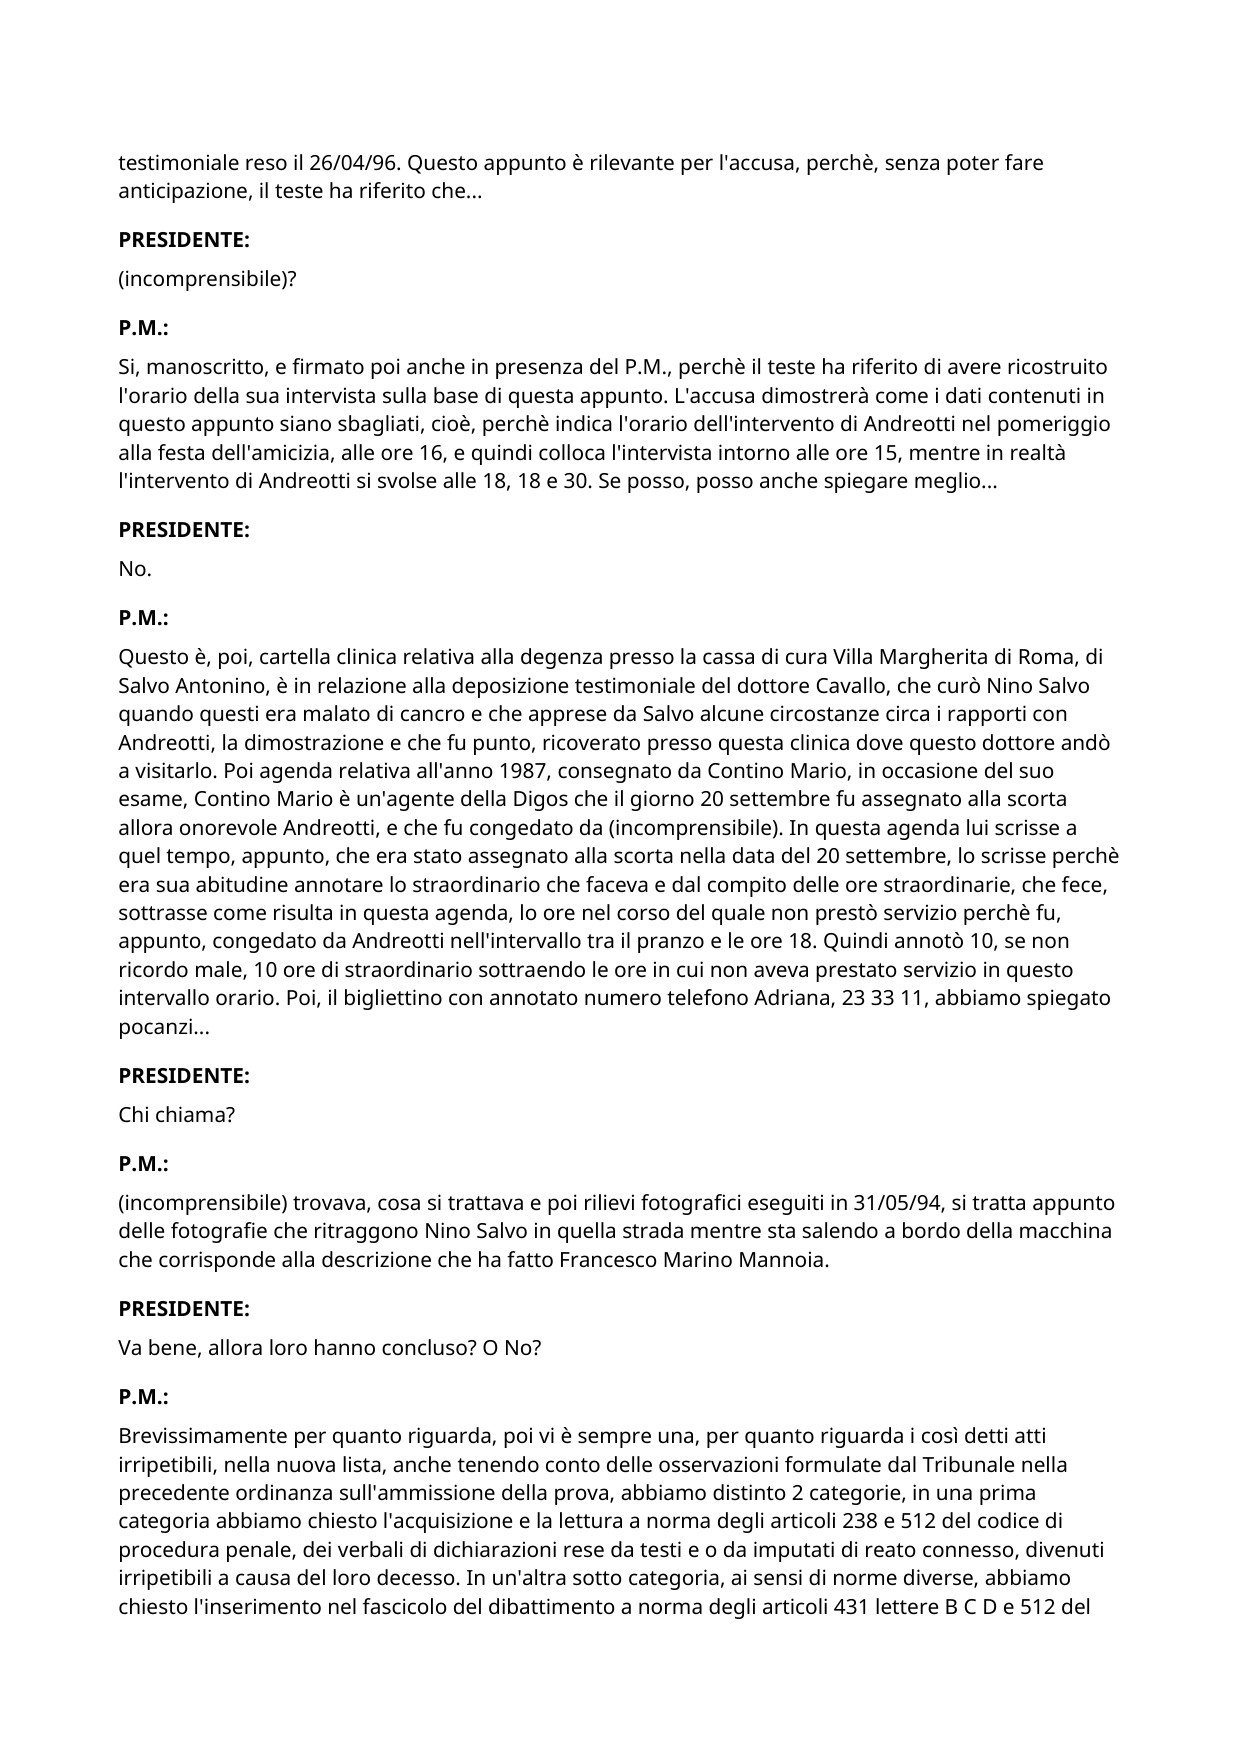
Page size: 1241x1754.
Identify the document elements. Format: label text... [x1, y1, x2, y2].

text Brevissimamente per quanto riguarda, poi vi è sempre una, per quanto riguarda i così detti atti irripetibili, nella nuova lista, anche tenendo conto delle osservazioni formulate dal Tribunale nella precedente ordinanza sull'ammissione della prova, abbiamo distinto 2 categorie, in una prima categoria abbiamo chiesto l'acquisizione e la lettura a norma degli articoli 238 e 512 del codice di procedura penale, dei verbali di dichiarazioni rese da testi e o da imputati di reato connesso, divenuti irripetibili a causa del loro decesso. In un'altra sotto categoria, ai sensi di norme diverse, abbiamo chiesto l'inserimento nel fascicolo del dibattimento a norma degli articoli 431 lettere B C D e 512 del [118, 1421, 1122, 1620]
text PRESIDENTE: [118, 225, 1122, 254]
text PRESIDENTE: [118, 1294, 1122, 1323]
text P.M.: [118, 603, 1122, 632]
text (incomprensibile) trovava, cosa si trattava e poi rilievi fotografici eseguiti in 31/05/94, si tratta appunto delle fotografie che ritraggono Nino Salvo in quella strada mentre sta salendo a bordo della macchina che corrisponde alla descrizione che ha fatto Francesco Marino Mannoia. [118, 1188, 1122, 1273]
text Questo è, poi, cartella clinica relativa alla degenza presso la cassa di cura Villa Margherita di Roma, di Salvo Antonino, è in relazione alla deposizione testimoniale del dottore Cavallo, che curò Nino Salvo quando questi era malato di cancro e che apprese da Salvo alcune circostanze circa i rapporti con Andreotti, la dimostrazione e che fu punto, ricoverato presso questa clinica dove questo dottore andò a visitarlo. Poi agenda relativa all'anno 1987, consegnato da Contino Mario, in occasione del suo esame, Contino Mario è un'agente della Digos che il giorno 20 settembre fu assegnato alla scorta allora onorevole Andreotti, e che fu congedato da (incomprensibile). In questa agenda lui scrisse a quel tempo, appunto, che era stato assegnato alla scorta nella data del 20 settembre, lo scrisse perchè era sua abitudine annotare lo straordinario che faceva e dal compito delle ore straordinarie, che fece, sottrasse come risulta in questa agenda, lo ore nel corso del quale non prestò servizio perchè fu, appunto, congedato da Andreotti nell'intervallo tra il pranzo e le ore 18. Quindi annotò 10, se non ricordo male, 10 ore di straordinario sottraendo le ore in cui non aveva prestato servizio in questo intervallo orario. Poi, il bigliettino con annotato numero telefono Adriana, 23 33 11, abbiamo spiegato pocanzi... [118, 642, 1122, 1040]
text No. [118, 554, 1122, 583]
text PRESIDENTE: [118, 515, 1122, 544]
text P.M.: [118, 1149, 1122, 1178]
text P.M.: [118, 1382, 1122, 1411]
text testimoniale reso il 26/04/96. Questo appunto è rilevante per l'accusa, perchè, senza poter fare anticipazione, il teste ha riferito che... [118, 148, 1122, 204]
text PRESIDENTE: [118, 1061, 1122, 1090]
text P.M.: [118, 313, 1122, 342]
text Va bene, allora loro hanno concluso? O No? [118, 1333, 1122, 1362]
text (incomprensibile)? [118, 264, 1122, 293]
text Si, manoscritto, e firmato poi anche in presenza del P.M., perchè il teste ha riferito di avere ricostruito l'orario della sua intervista sulla base di questa appunto. L'accusa dimostrerà come i dati contenuti in questo appunto siano sbagliati, cioè, perchè indica l'orario dell'intervento di Andreotti nel pomeriggio alla festa dell'amicizia, alle ore 16, e quindi colloca l'intervista intorno alle ore 15, mentre in realtà l'intervento di Andreotti si svolse alle 18, 18 e 30. Se posso, posso anche spiegare meglio... [118, 352, 1122, 494]
text Chi chiama? [118, 1100, 1122, 1128]
